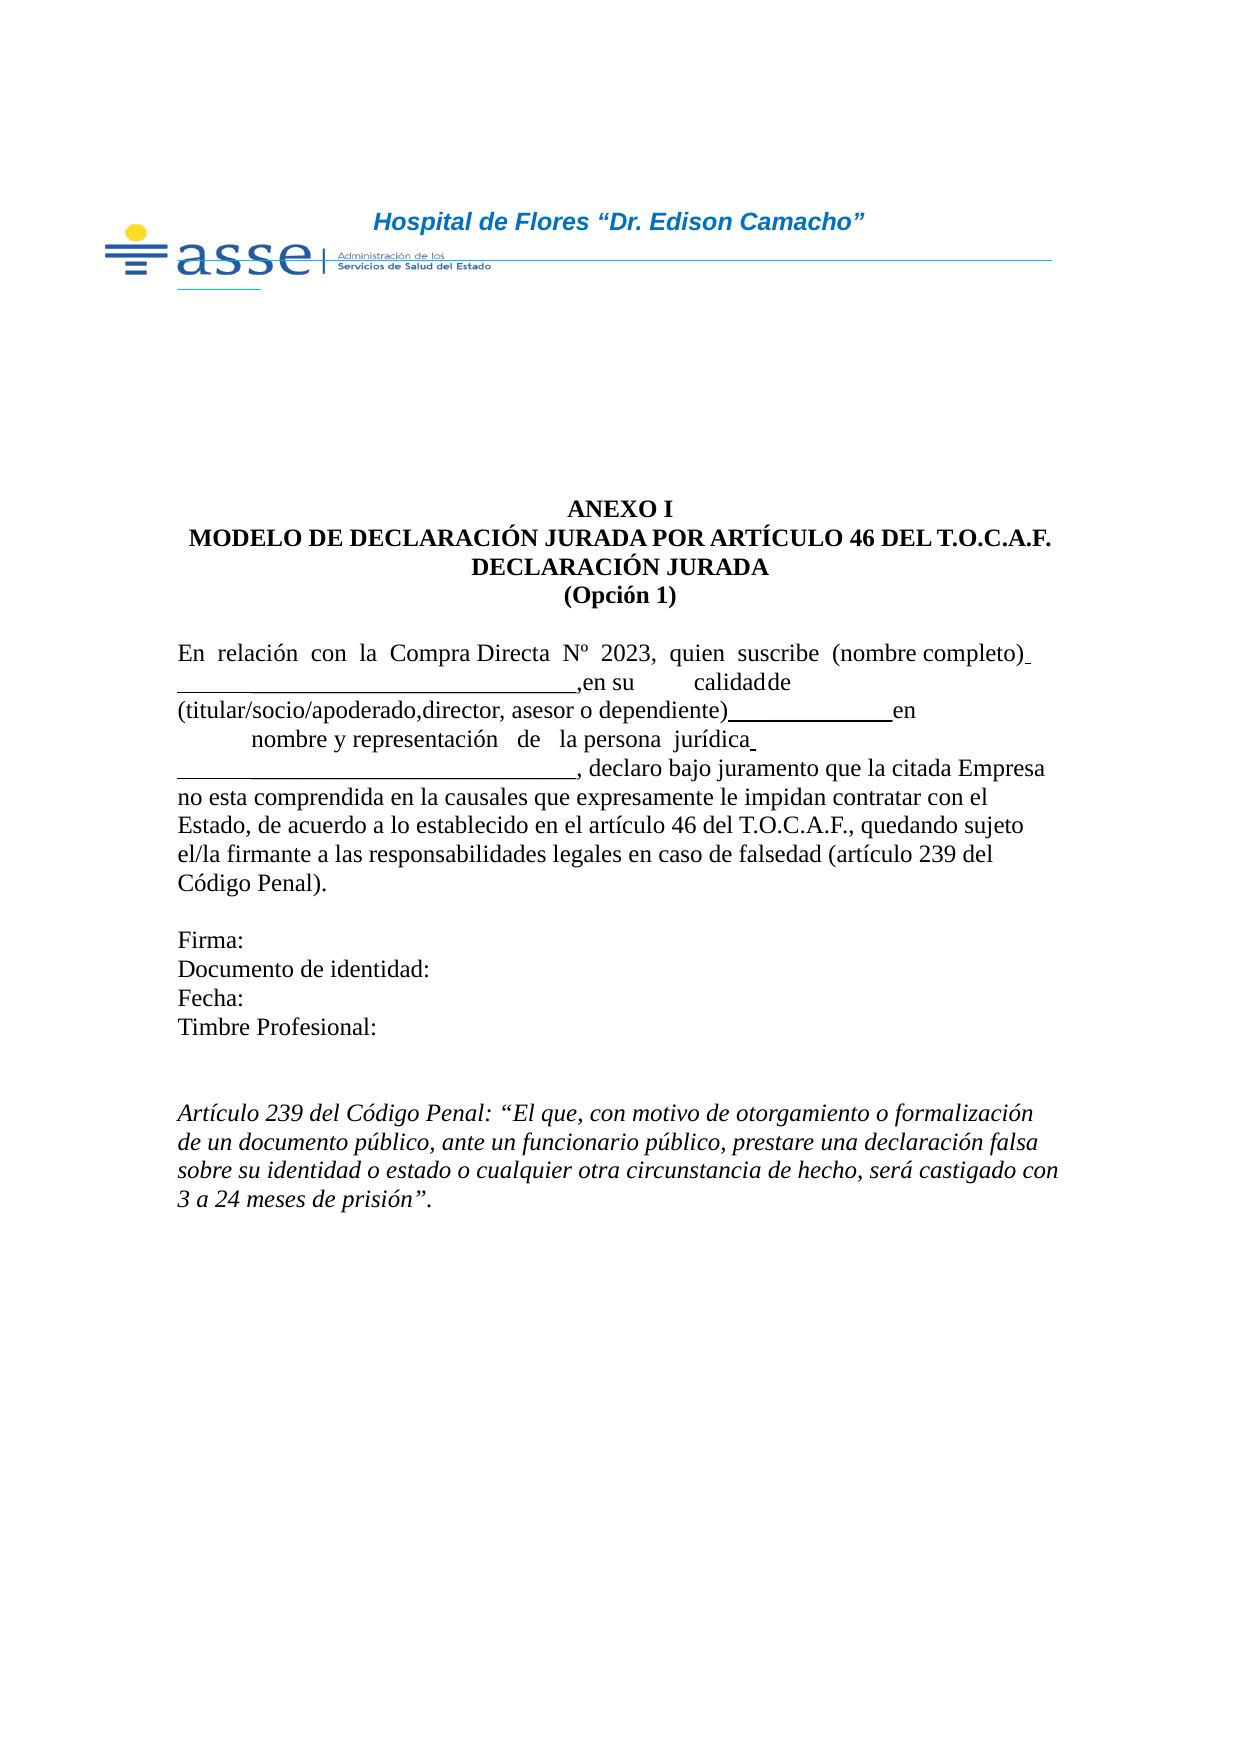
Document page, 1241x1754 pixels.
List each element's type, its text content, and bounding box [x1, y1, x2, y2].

text ANEXO I [177, 494, 1063, 523]
text MODELO DE DECLARACIÓN JURADA POR ARTÍCULO 46 DEL T.O.C.A.F. [177, 523, 1063, 552]
text Firma: [177, 925, 1063, 954]
text Artículo 239 del Código Penal: “El que, con motivo de otorgamiento o formalización de un documento público, ante un funcionario público, prestare una declaración falsa sobre su identidad o estado o cualquier otra circunstancia de hecho, será castigado con 3 a 24 meses de prisión”. [177, 1098, 1063, 1213]
text (Opción 1) [177, 580, 1063, 609]
text Documento de identidad: [177, 954, 1063, 983]
text En relación con la Compra Directa Nº 2023, quien suscribe (nombre completo) __________________________,en su calidad de (titular/socio/apoderado,director, asesor o dependiente) __________en nombre y representación de la persona jurídica __________________________, declaro bajo juramento que la citada Empresa no esta comprendida en la causales que expresamente le impidan contratar con el Estado, de acuerdo a lo establecido en el artículo 46 del T.O.C.A.F., quedando sujeto el/la firmante a las responsabilidades legales en caso de falsedad (artículo 239 del Código Penal). [177, 638, 1063, 897]
picture [79, 206, 537, 293]
text Fecha: [177, 983, 1063, 1012]
text DECLARACIÓN JURADA [177, 552, 1063, 580]
text Timbre Profesional: [177, 1012, 1063, 1040]
